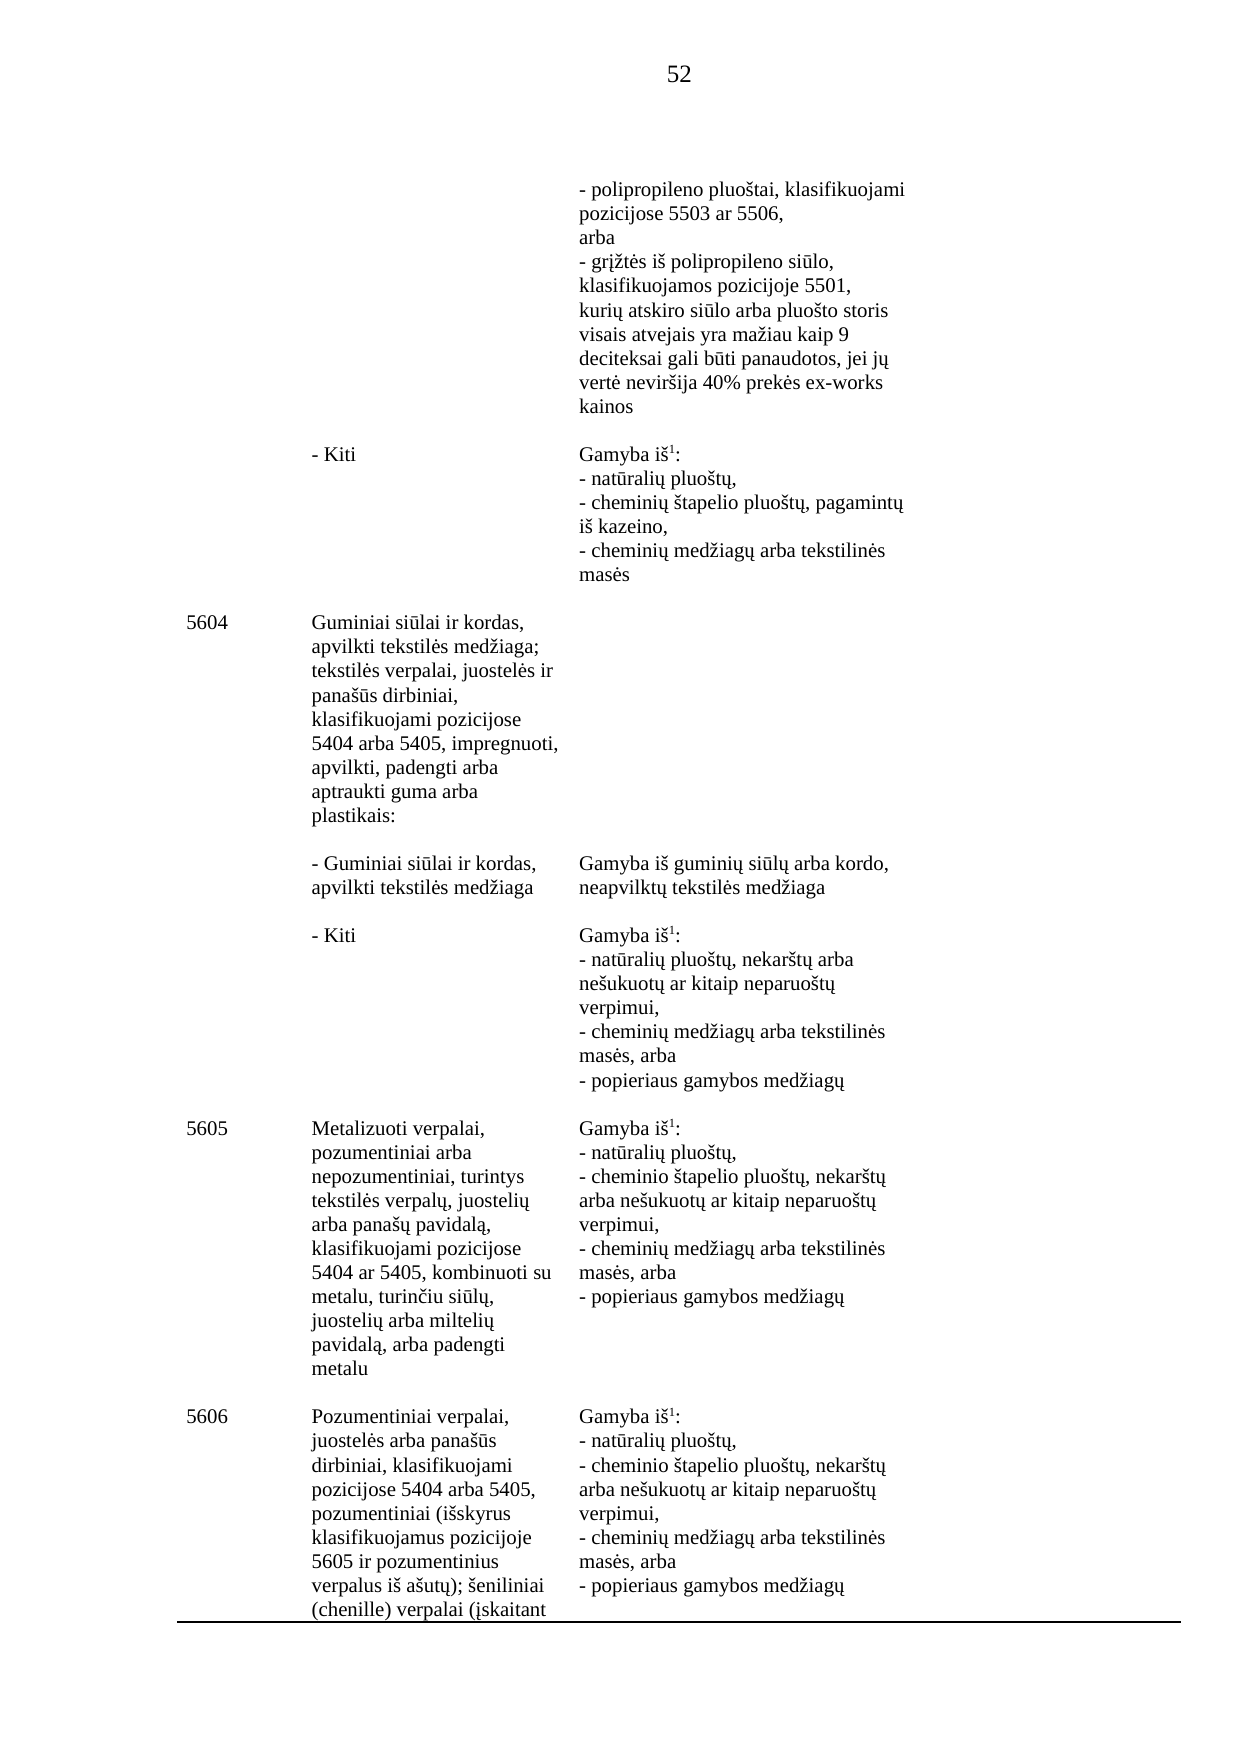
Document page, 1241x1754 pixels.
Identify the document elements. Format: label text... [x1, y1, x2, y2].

table_cell [303, 177, 570, 297]
table_cell [177, 442, 303, 466]
table_cell 5605 [177, 1116, 303, 1404]
table_cell - Kiti [303, 442, 570, 466]
table_cell Gamyba iš1: - natūralių pluoštų, - cheminio štapelio pluoštų, nekarštų arba nešukuotų ar kitaip neparuoštų verpimui, - cheminių medžiagų arba tekstilinės masės, arba - popieriaus gamybos medžiagų [570, 1404, 925, 1621]
table_cell [925, 1068, 1181, 1116]
table_cell [177, 466, 303, 610]
table_cell [177, 923, 303, 947]
table_cell [925, 466, 1181, 610]
table_cell Metalizuoti verpalai, pozumentiniai arba nepozumentiniai, turintys tekstilės verpalų, juostelių arba panašų pavidalą, klasifikuojami pozicijose 5404 ar 5405, kombinuoti su metalu, turinčiu siūlų, juostelių arba miltelių pavidalą, arba padengti metalu [303, 1116, 570, 1404]
table_cell - natūralių pluoštų, - cheminių štapelio pluoštų, pagamintų iš kazeino, - cheminių medžiagų arba tekstilinės masės [570, 466, 925, 610]
table_cell [925, 610, 1181, 851]
table_cell [177, 298, 303, 442]
table_cell [925, 851, 1181, 923]
table_cell Pozumentiniai verpalai, juostelės arba panašūs dirbiniai, klasifikuojami pozicijose 5404 arba 5405, pozumentiniai (išskyrus klasifikuojamus pozicijoje 5605 ir pozumentinius verpalus iš ašutų); šeniliniai (chenille) verpalai (įskaitant [303, 1404, 570, 1621]
table_cell 5604 [177, 610, 303, 851]
table_cell [177, 851, 303, 923]
table_cell [177, 1019, 303, 1067]
table_cell [570, 610, 925, 851]
table_cell [925, 442, 1181, 466]
table_cell [925, 923, 1181, 947]
table_cell - cheminių medžiagų arba tekstilinės masės, arba [570, 1019, 925, 1067]
table_cell - polipropileno pluoštai, klasifikuojami pozicijose 5503 ar 5506, arba - grįžtės iš polipropileno siūlo, klasifikuojamos pozicijoje 5501, [570, 177, 925, 297]
table_cell [925, 177, 1181, 297]
table_cell [303, 1068, 570, 1116]
table_cell Gamyba iš1: [570, 923, 925, 947]
table_cell [925, 1404, 1181, 1621]
table_cell [303, 947, 570, 1019]
table_cell [925, 1019, 1181, 1067]
table_cell [303, 466, 570, 610]
table_cell [303, 298, 570, 442]
table_cell - Kiti [303, 923, 570, 947]
table_cell [177, 1068, 303, 1116]
table_cell - Guminiai siūlai ir kordas, apvilkti tekstilės medžiaga [303, 851, 570, 923]
table_cell [177, 947, 303, 1019]
table_cell [925, 298, 1181, 442]
table_cell [925, 947, 1181, 1019]
table_cell Gamyba iš guminių siūlų arba kordo, neapvilktų tekstilės medžiaga [570, 851, 925, 923]
table_cell Gamyba iš1: - natūralių pluoštų, - cheminio štapelio pluoštų, nekarštų arba nešukuotų ar kitaip neparuoštų verpimui, - cheminių medžiagų arba tekstilinės masės, arba - popieriaus gamybos medžiagų [570, 1116, 925, 1404]
table_cell - popieriaus gamybos medžiagų [570, 1068, 925, 1116]
table_cell kurių atskiro siūlo arba pluošto storis visais atvejais yra mažiau kaip 9 deciteksai gali būti panaudotos, jei jų vertė neviršija 40% prekės ex-works kainos [570, 298, 925, 442]
table_cell [925, 1116, 1181, 1404]
table_cell [303, 1019, 570, 1067]
table_cell [177, 177, 303, 297]
table_cell 5606 [177, 1404, 303, 1621]
table_cell Guminiai siūlai ir kordas, apvilkti tekstilės medžiaga; tekstilės verpalai, juostelės ir panašūs dirbiniai, klasifikuojami pozicijose 5404 arba 5405, impregnuoti, apvilkti, padengti arba aptraukti guma arba plastikais: [303, 610, 570, 851]
table_cell - natūralių pluoštų, nekarštų arba nešukuotų ar kitaip neparuoštų verpimui, [570, 947, 925, 1019]
table_cell Gamyba iš1: [570, 442, 925, 466]
